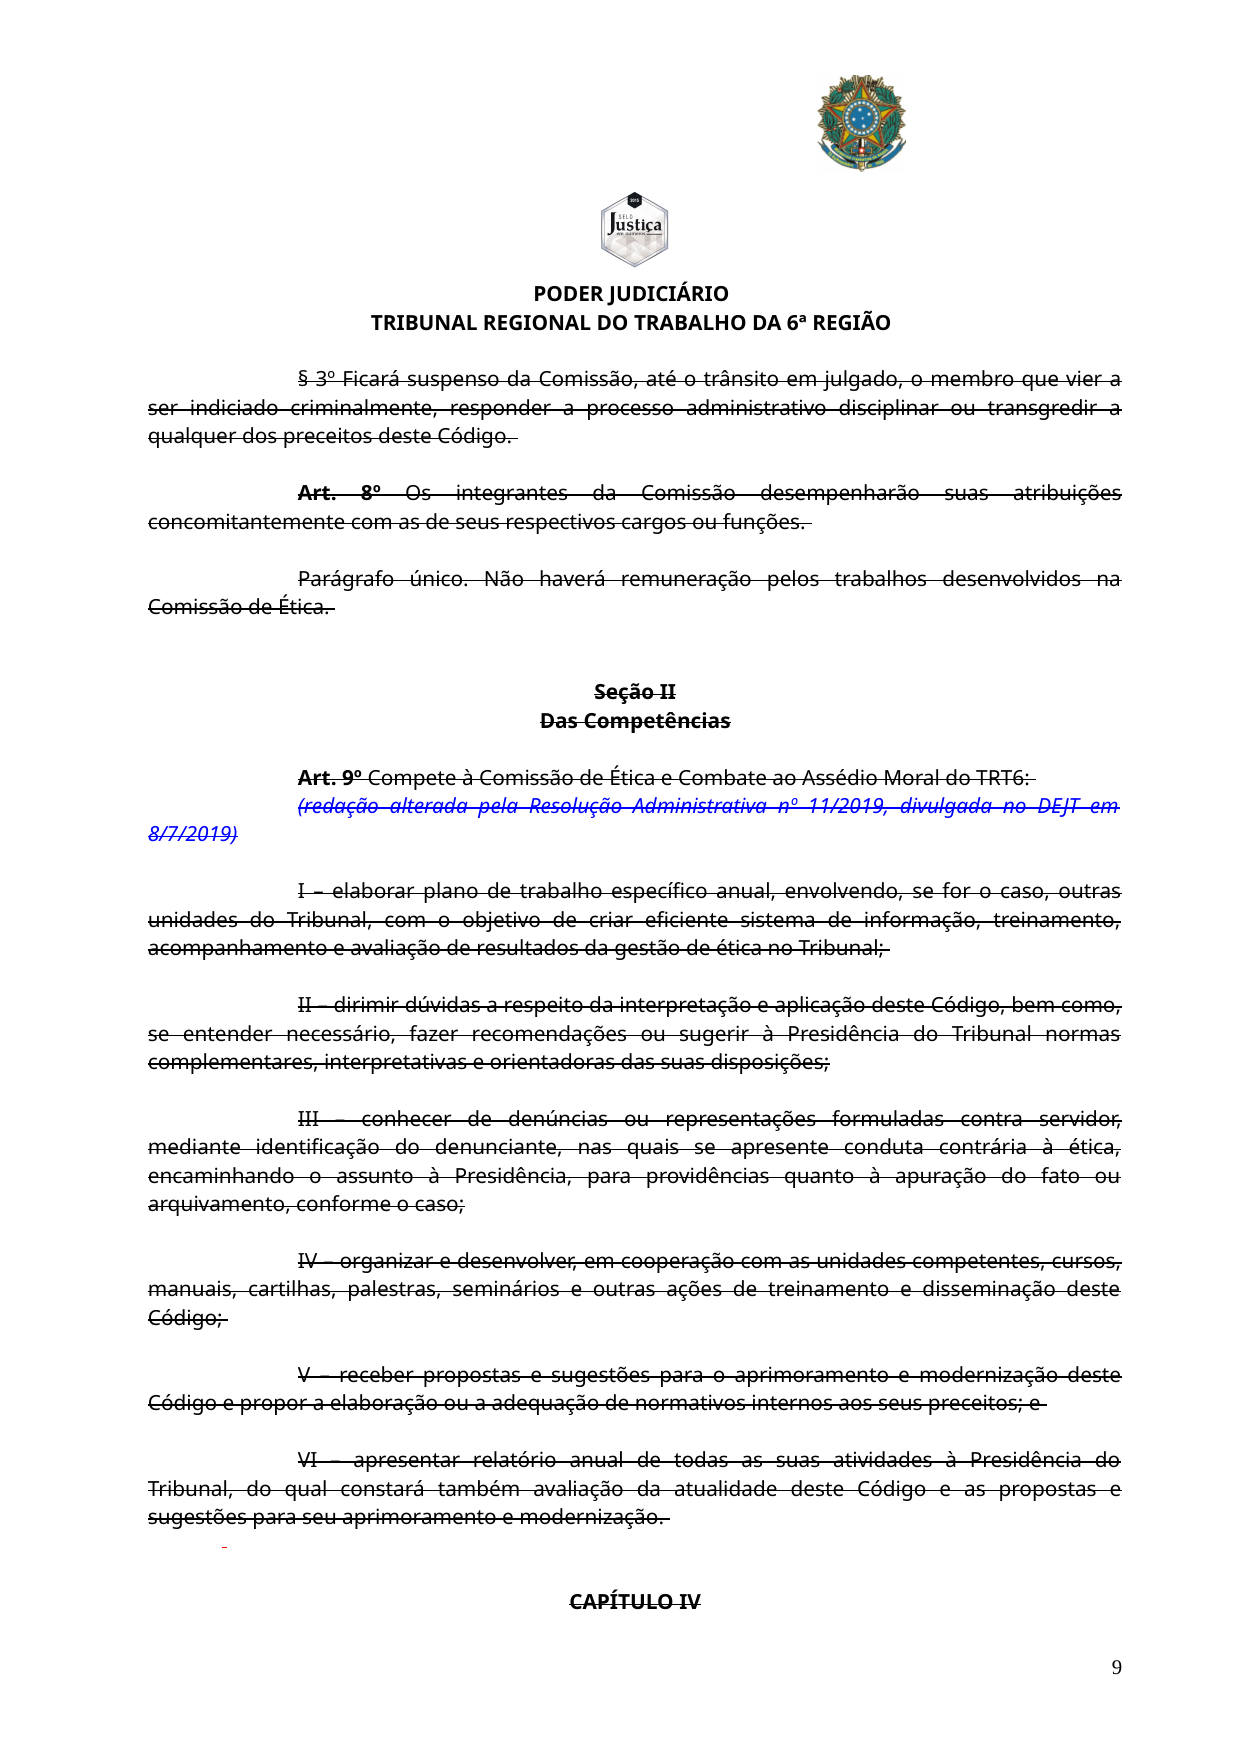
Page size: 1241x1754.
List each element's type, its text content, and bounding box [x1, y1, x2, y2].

text Das Competências [148, 706, 1122, 734]
text IV – organizar e desenvolver, em cooperação com as unidades competentes, cursos, manuais, cartilhas, palestras, seminários e outras ações de treinamento e disseminação deste Código; [148, 1246, 1122, 1331]
text V – receber propostas e sugestões para o aprimoramento e modernização deste Código e propor a elaboração ou a adequação de normativos internos aos seus preceitos; e [148, 1360, 1122, 1417]
text Seção II [148, 677, 1122, 706]
picture [585, 179, 685, 280]
text Parágrafo único. Não haverá remuneração pelos trabalhos desenvolvidos na Comissão de Ética. [148, 564, 1122, 621]
text § 3º Ficará suspenso da Comissão, até o trânsito em julgado, o membro que vier a ser indiciado criminalmente, responder a processo administrativo disciplinar ou transgredir a qualquer dos preceitos deste Código. [148, 411, 1122, 450]
text I – elaborar plano de trabalho específico anual, envolvendo, se for o caso, outras unidades do Tribunal, com o objetivo de criar eficiente sistema de informação, treinamento, acompanhamento e avaliação de resultados da gestão de ética no Tribunal; [148, 876, 1122, 962]
text III – conhecer de denúncias ou representações formuladas contra servidor, mediante identificação do denunciante, nas quais se apresente conduta contrária à ética, encaminhando o assunto à Presidência, para providências quanto à apuração do fato ou arquivamento, conforme o caso; [148, 1104, 1122, 1218]
text § 3º Ficará suspenso da Comissão, até o trânsito em julgado, o membro que vier a ser indiciado criminalmente, responder a processo administrativo disciplinar ou transgredir a qualquer dos preceitos deste Código. [148, 364, 1122, 409]
text (redação alterada pela Resolução Administrativa nº 11/2019, divulgada no DEJT em 8/7/2019) [148, 791, 1122, 848]
text II – dirimir dúvidas a respeito da interpretação e aplicação deste Código, bem como, se entender necessário, fazer recomendações ou sugerir à Presidência do Tribunal normas complementares, interpretativas e orientadoras das suas disposições; [148, 990, 1122, 1076]
text CAPÍTULO IV [148, 1587, 1122, 1616]
text VI – apresentar relatório anual de todas as suas atividades à Presidência do Tribunal, do qual constará também avaliação da atualidade deste Código e as propostas e sugestões para seu aprimoramento e modernização. [148, 1491, 1122, 1531]
text VI – apresentar relatório anual de todas as suas atividades à Presidência do Tribunal, do qual constará também avaliação da atualidade deste Código e as propostas e sugestões para seu aprimoramento e modernização. [148, 1445, 1122, 1490]
text Art. 8º Os integrantes da Comissão desempenharão suas atribuições concomitantemente com as de seus respectivos cargos ou funções. [148, 478, 1122, 535]
picture [817, 75, 906, 172]
text Art. 9º Compete à Comissão de Ética e Combate ao Assédio Moral do TRT6: [148, 763, 1122, 791]
